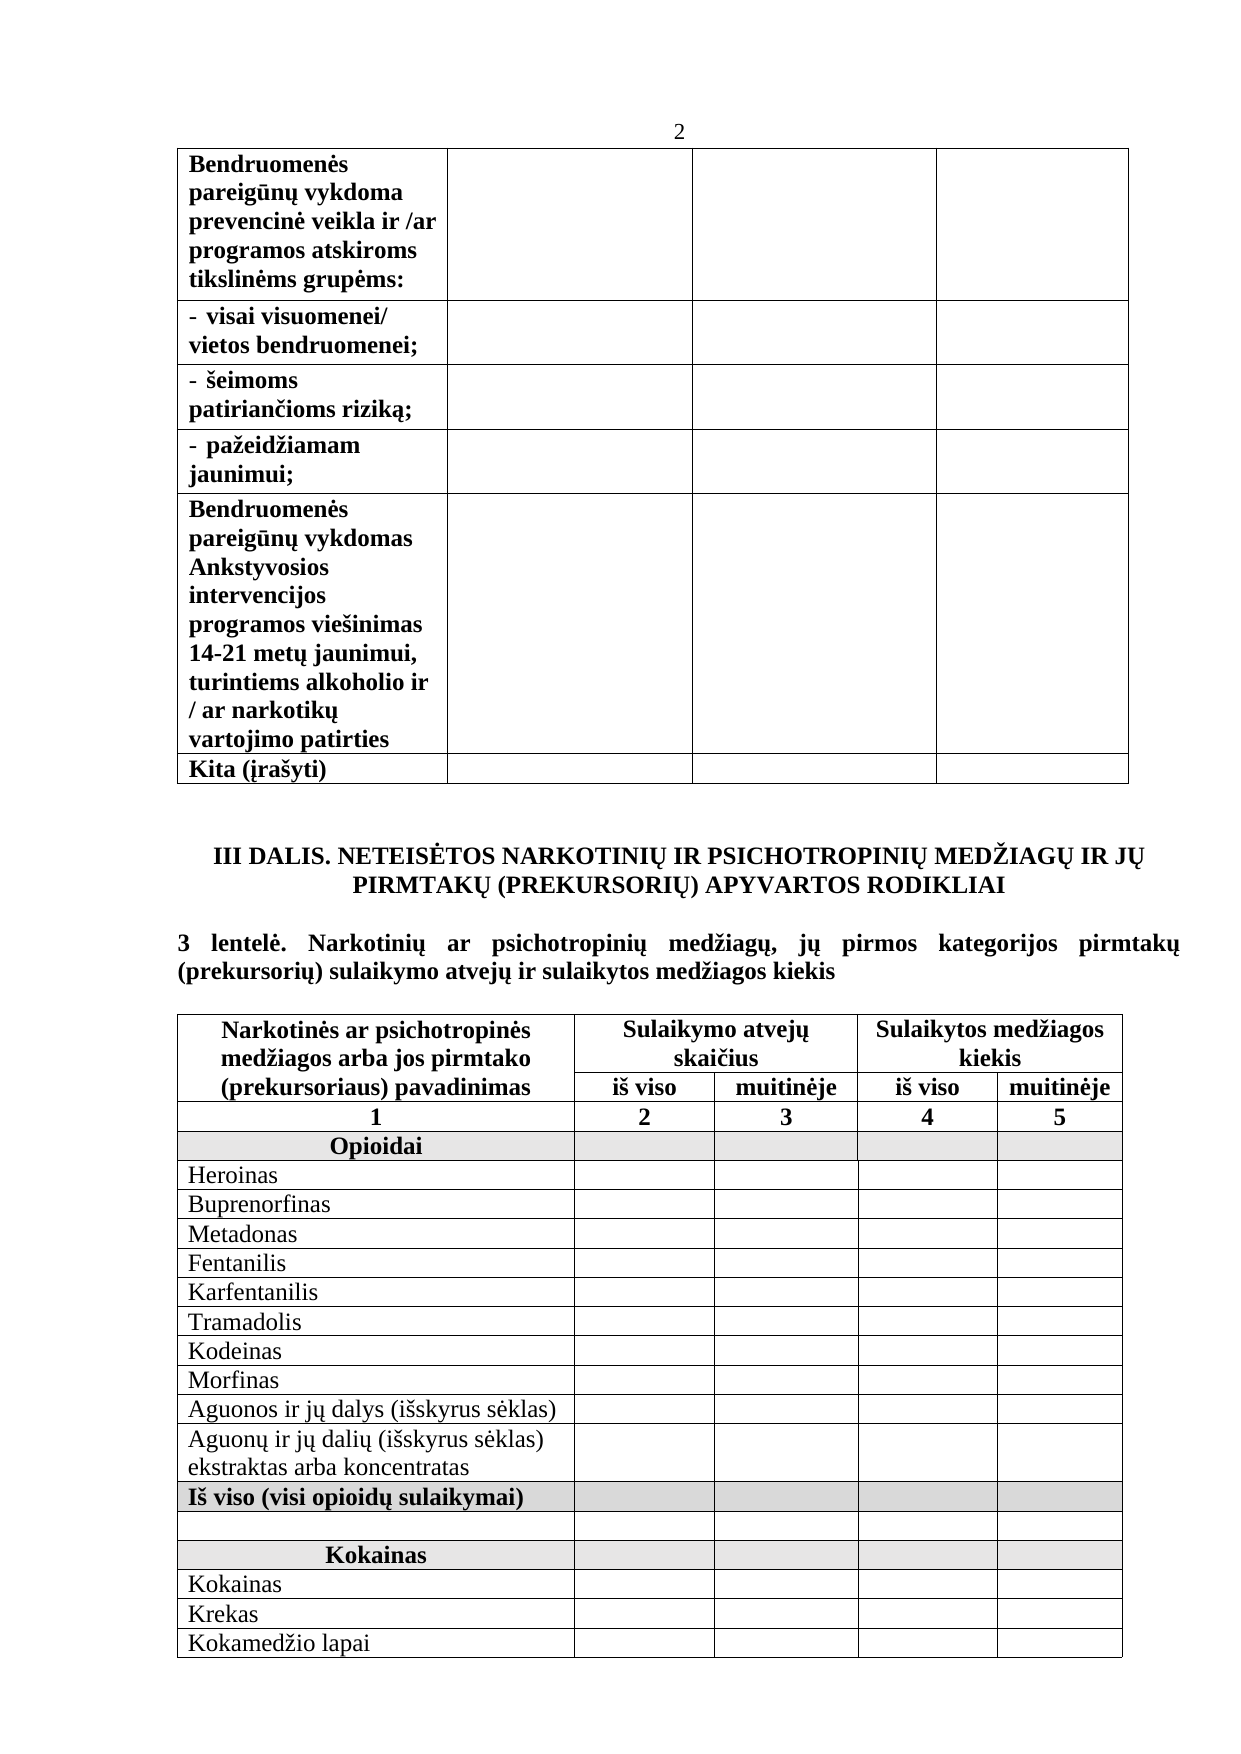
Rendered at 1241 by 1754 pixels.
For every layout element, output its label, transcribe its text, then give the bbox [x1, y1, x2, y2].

table_cell Buprenorfinas [178, 1190, 574, 1218]
table_cell Bendruomenės pareigūnų vykdomas Ankstyvosios intervencijos programos viešinimas 14-21 metų jaunimui, turintiems alkoholio ir / ar narkotikų vartojimo patirties [178, 494, 447, 753]
table_cell Metadonas [178, 1219, 574, 1248]
table_cell [715, 1570, 858, 1598]
table_cell [575, 1541, 714, 1569]
table_cell [575, 1424, 714, 1481]
table_cell [448, 494, 692, 753]
table_cell [693, 494, 936, 753]
table_cell [937, 430, 1128, 493]
table_cell [715, 1132, 857, 1160]
table_cell [937, 301, 1128, 364]
table_cell [575, 1629, 714, 1657]
table_cell [693, 430, 936, 493]
table_cell [937, 149, 1128, 300]
table_cell Iš viso (visi opioidų sulaikymai) [178, 1482, 574, 1511]
table_cell [998, 1161, 1122, 1189]
table_cell [575, 1512, 714, 1540]
table_cell [715, 1336, 858, 1365]
table_cell [715, 1190, 858, 1218]
table_cell - šeimoms patiriančioms riziką; [178, 365, 447, 429]
table_cell iš viso [575, 1073, 714, 1101]
table_cell [715, 1629, 858, 1657]
table_cell [859, 1570, 997, 1598]
table_cell Fentanilis [178, 1249, 574, 1277]
table_cell [859, 1190, 997, 1218]
table_cell Bendruomenės pareigūnų vykdoma prevencinė veikla ir /ar programos atskiroms tikslinėms grupėms: [178, 149, 447, 300]
table_cell 1 [178, 1102, 574, 1131]
table_header Sulaikytos medžiagos kiekis [858, 1015, 1122, 1072]
table_cell [998, 1512, 1122, 1540]
table_cell Aguonų ir jų dalių (išskyrus sėklas) ekstraktas arba koncentratas [178, 1424, 574, 1481]
table_cell [998, 1249, 1122, 1277]
table_cell [998, 1190, 1122, 1218]
table_cell 3 [715, 1102, 857, 1131]
table_cell [937, 754, 1128, 783]
table_cell [575, 1570, 714, 1598]
table_cell [859, 1161, 997, 1189]
table_cell Tramadolis [178, 1307, 574, 1335]
table_cell [693, 365, 936, 429]
table_cell [448, 365, 692, 429]
table_cell Kokainas [178, 1541, 574, 1569]
table_cell muitinėje [715, 1073, 857, 1101]
table_cell Kodeinas [178, 1336, 574, 1365]
table_cell [859, 1424, 997, 1481]
table_cell [859, 1599, 997, 1628]
table_cell [998, 1599, 1122, 1628]
text 3 lentelė. Narkotinių ar psichotropinių medžiagų, jų pirmos kategorijos pirmtakų (prekursorių) sulaikymo atvejų ir sulaikytos medžiagos kiekis [177, 928, 1181, 985]
table_cell [859, 1249, 997, 1277]
table_cell Opioidai [178, 1132, 574, 1160]
table_cell [715, 1395, 858, 1423]
table_cell Morfinas [178, 1366, 574, 1394]
table_cell - visai visuomenei/ vietos bendruomenei; [178, 301, 447, 364]
table_cell [715, 1482, 858, 1511]
table_cell 4 [858, 1102, 997, 1131]
table_cell [715, 1424, 858, 1481]
table_cell [859, 1395, 997, 1423]
table_cell [715, 1278, 858, 1306]
table_cell [575, 1132, 714, 1160]
table_cell [715, 1307, 858, 1335]
table_cell [715, 1219, 858, 1248]
table_cell [575, 1599, 714, 1628]
table_cell [575, 1336, 714, 1365]
table_cell [998, 1307, 1122, 1335]
table_cell [859, 1482, 997, 1511]
table_cell [859, 1541, 997, 1569]
table_cell [715, 1366, 858, 1394]
table_cell Karfentanilis [178, 1278, 574, 1306]
table_cell [998, 1395, 1122, 1423]
text III DALIS. NETEISĖTOS NARKOTINIŲ IR PSICHOTROPINIŲ MEDŽIAGŲ IR JŲ PIRMTAKŲ (PREKURSORIŲ) APYVARTOS RODIKLIAI [177, 841, 1181, 899]
table_cell [859, 1278, 997, 1306]
table_cell iš viso [858, 1073, 997, 1101]
table_cell muitinėje [998, 1073, 1122, 1101]
table_cell 2 [575, 1102, 714, 1131]
table_cell [575, 1161, 714, 1189]
table_cell [998, 1424, 1122, 1481]
table_cell Aguonos ir jų dalys (išskyrus sėklas) [178, 1395, 574, 1423]
table_cell [937, 365, 1128, 429]
table_cell [715, 1512, 858, 1540]
table_cell - pažeidžiamam jaunimui; [178, 430, 447, 493]
table_cell [859, 1219, 997, 1248]
table_cell [859, 1629, 997, 1657]
table_cell [998, 1219, 1122, 1248]
table_cell [715, 1249, 858, 1277]
table_cell [448, 430, 692, 493]
table_cell [178, 1512, 574, 1540]
table_cell [859, 1336, 997, 1365]
table_cell [859, 1307, 997, 1335]
table_cell [575, 1482, 714, 1511]
table_cell [575, 1190, 714, 1218]
table_cell [693, 301, 936, 364]
table_cell [693, 754, 936, 783]
table_cell [448, 754, 692, 783]
table_cell [859, 1512, 997, 1540]
table_cell [998, 1482, 1122, 1511]
table_cell [859, 1366, 997, 1394]
table_cell Kokamedžio lapai [178, 1629, 574, 1657]
table_cell [998, 1629, 1122, 1657]
table_header Narkotinės ar psichotropinės medžiagos arba jos pirmtako (prekursoriaus) pavadinimas [178, 1015, 574, 1101]
table_cell [937, 494, 1128, 753]
table_cell [715, 1599, 858, 1628]
table_cell [858, 1132, 997, 1160]
table_cell [998, 1366, 1122, 1394]
table_cell [693, 149, 936, 300]
table_cell Krekas [178, 1599, 574, 1628]
table_cell [575, 1219, 714, 1248]
table_cell [575, 1307, 714, 1335]
table_cell Kita (įrašyti) [178, 754, 447, 783]
table_cell [998, 1278, 1122, 1306]
table_header Sulaikymo atvejų skaičius [575, 1015, 857, 1072]
table_cell [715, 1161, 858, 1189]
table_cell [998, 1570, 1122, 1598]
table_cell Kokainas [178, 1570, 574, 1598]
table_cell [575, 1395, 714, 1423]
table_cell Heroinas [178, 1161, 574, 1189]
table_cell [575, 1366, 714, 1394]
table_cell [998, 1132, 1122, 1160]
table_cell [448, 149, 692, 300]
table_cell [575, 1249, 714, 1277]
table_cell [715, 1541, 858, 1569]
table_cell [998, 1336, 1122, 1365]
table_cell [448, 301, 692, 364]
table_cell [575, 1278, 714, 1306]
table_cell [998, 1541, 1122, 1569]
table_cell 5 [998, 1102, 1122, 1131]
